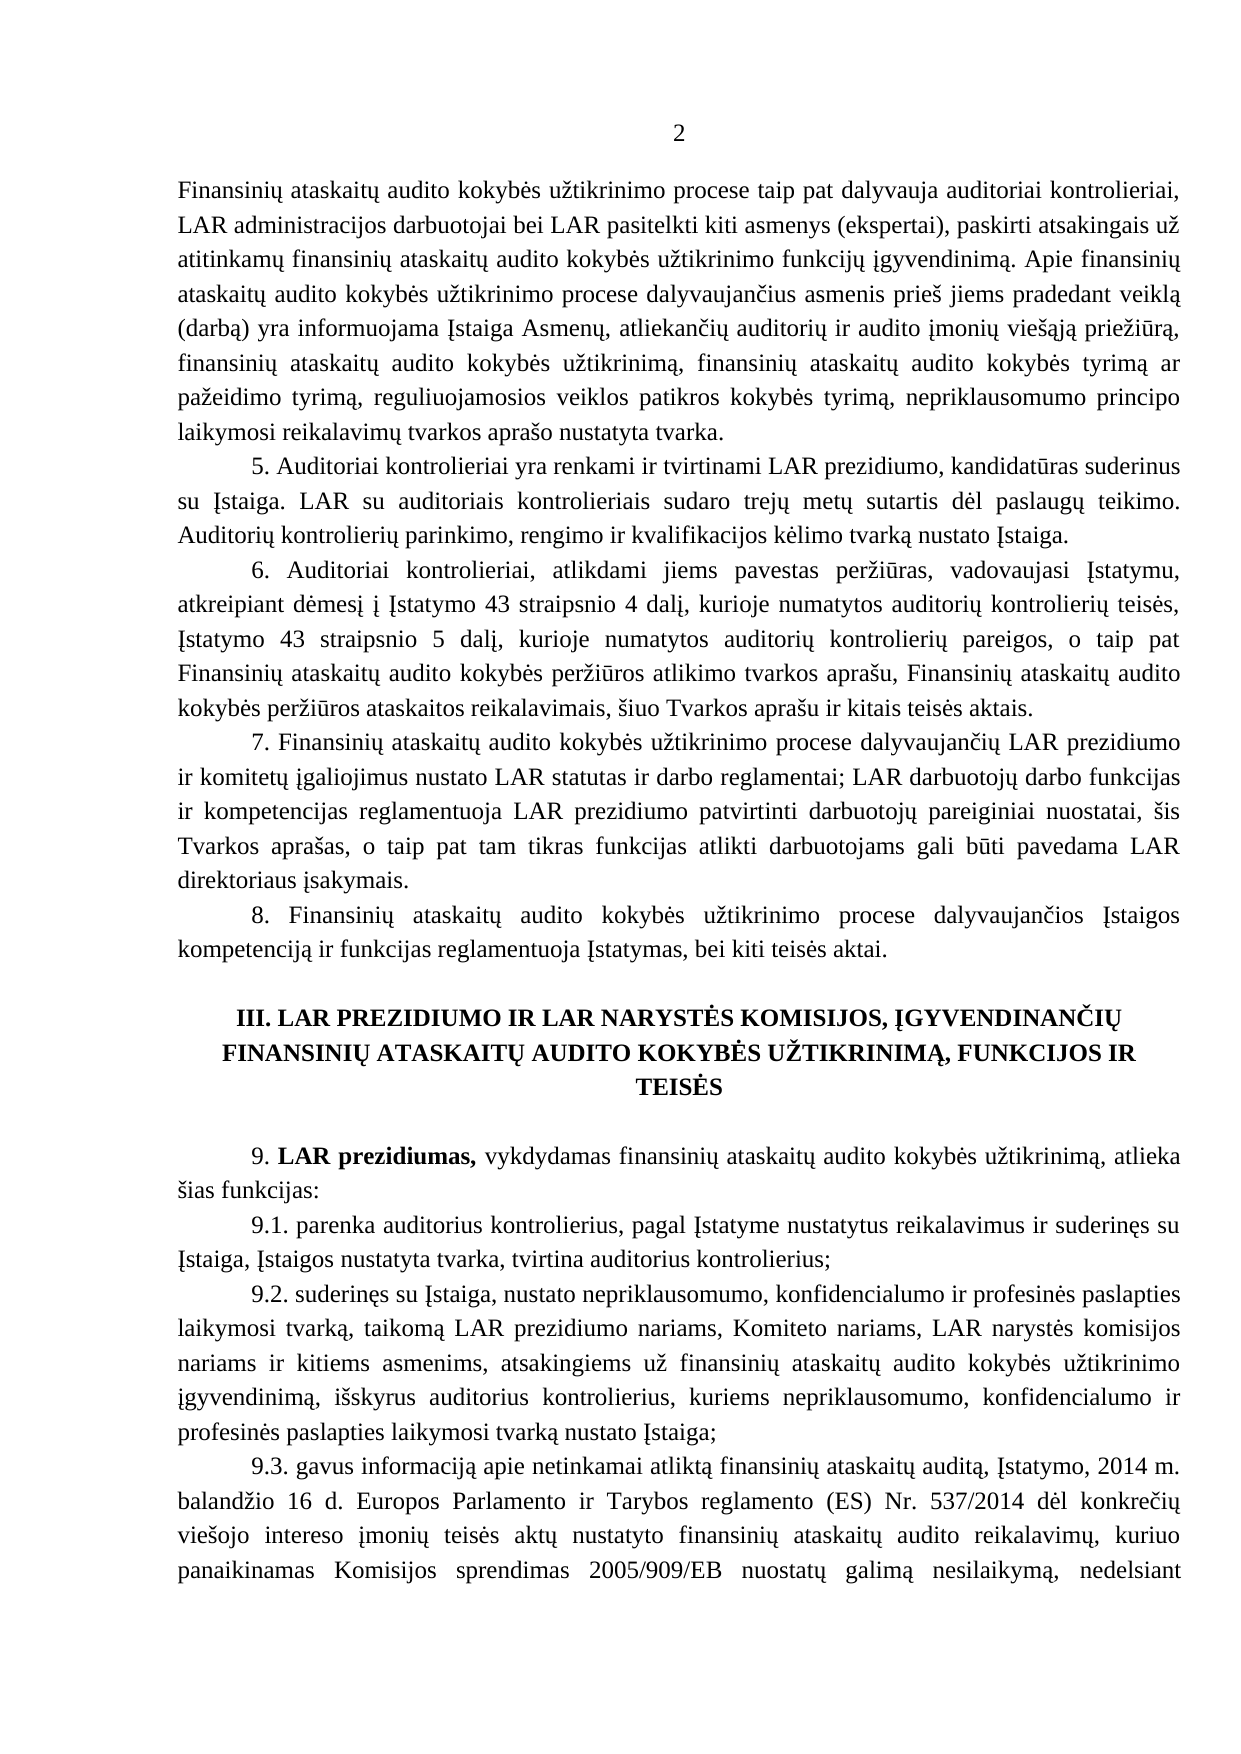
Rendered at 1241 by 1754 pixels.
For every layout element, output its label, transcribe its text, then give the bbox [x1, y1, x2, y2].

text 5. Auditoriai kontrolieriai yra renkami ir tvirtinami LAR prezidiumo, kandidatūras suderinus su Įstaiga. LAR su auditoriais kontrolieriais sudaro trejų metų sutartis dėl paslaugų teikimo. Auditorių kontrolierių parinkimo, rengimo ir kvalifikacijos kėlimo tvarką nustato Įstaiga. [177, 451, 1181, 549]
text III. LAR PREZIDIUMO ir LAR narystės komisijos, ĮGYVENDINANČIų finansinių ataskaitų audito kokybės užtikrinimĄ, FUNKCIJOS IR TEISĖS [177, 1003, 1181, 1101]
text 9.1. parenka auditorius kontrolierius, pagal Įstatyme nustatytus reikalavimus ir suderinęs su Įstaiga, Įstaigos nustatyta tvarka, tvirtina auditorius kontrolierius; [177, 1210, 1181, 1273]
text 9.2. suderinęs su Įstaiga, nustato nepriklausomumo, konfidencialumo ir profesinės paslapties laikymosi tvarką, taikomą LAR prezidiumo nariams, Komiteto nariams, LAR narystės komisijos nariams ir kitiems asmenims, atsakingiems už finansinių ataskaitų audito kokybės užtikrinimo įgyvendinimą, išskyrus auditorius kontrolierius, kuriems nepriklausomumo, konfidencialumo ir profesinės paslapties laikymosi tvarką nustato Įstaiga; [177, 1279, 1181, 1446]
text 8. Finansinių ataskaitų audito kokybės užtikrinimo procese dalyvaujančios Įstaigos kompetenciją ir funkcijas reglamentuoja Įstatymas, bei kiti teisės aktai. [177, 900, 1181, 963]
text 9. LAR prezidiumas, vykdydamas finansinių ataskaitų audito kokybės užtikrinimą, atlieka šias funkcijas: [177, 1141, 1181, 1204]
text 9.3. gavus informaciją apie netinkamai atliktą finansinių ataskaitų auditą, Įstatymo, 2014 m. balandžio 16 d. Europos Parlamento ir Tarybos reglamento (ES) Nr. 537/2014 dėl konkrečių viešojo intereso įmonių teisės aktų nustatyto finansinių ataskaitų audito reikalavimų, kuriuo panaikinamas Komisijos sprendimas 2005/909/EB nuostatų galimą nesilaikymą, nedelsiant [177, 1451, 1181, 1583]
text 6. Auditoriai kontrolieriai, atlikdami jiems pavestas peržiūras, vadovaujasi Įstatymu, atkreipiant dėmesį į Įstatymo 43 straipsnio 4 dalį, kurioje numatytos auditorių kontrolierių teisės, Įstatymo 43 straipsnio 5 dalį, kurioje numatytos auditorių kontrolierių pareigos, o taip pat Finansinių ataskaitų audito kokybės peržiūros atlikimo tvarkos aprašu, Finansinių ataskaitų audito kokybės peržiūros ataskaitos reikalavimais, šiuo Tvarkos aprašu ir kitais teisės aktais. [177, 555, 1181, 722]
text Finansinių ataskaitų audito kokybės užtikrinimo procese taip pat dalyvauja auditoriai kontrolieriai, LAR administracijos darbuotojai bei LAR pasitelkti kiti asmenys (ekspertai), paskirti atsakingais už atitinkamų finansinių ataskaitų audito kokybės užtikrinimo funkcijų įgyvendinimą. Apie finansinių ataskaitų audito kokybės užtikrinimo procese dalyvaujančius asmenis prieš jiems pradedant veiklą (darbą) yra informuojama Įstaiga Asmenų, atliekančių auditorių ir audito įmonių viešąją priežiūrą, finansinių ataskaitų audito kokybės užtikrinimą, finansinių ataskaitų audito kokybės tyrimą ar pažeidimo tyrimą, reguliuojamosios veiklos patikros kokybės tyrimą, nepriklausomumo principo laikymosi reikalavimų tvarkos aprašo nustatyta tvarka. [177, 176, 1181, 446]
text 7. Finansinių ataskaitų audito kokybės užtikrinimo procese dalyvaujančių LAR prezidiumo ir komitetų įgaliojimus nustato LAR statutas ir darbo reglamentai; LAR darbuotojų darbo funkcijas ir kompetencijas reglamentuoja LAR prezidiumo patvirtinti darbuotojų pareiginiai nuostatai, šis Tvarkos aprašas, o taip pat tam tikras funkcijas atlikti darbuotojams gali būti pavedama LAR direktoriaus įsakymais. [177, 727, 1181, 894]
